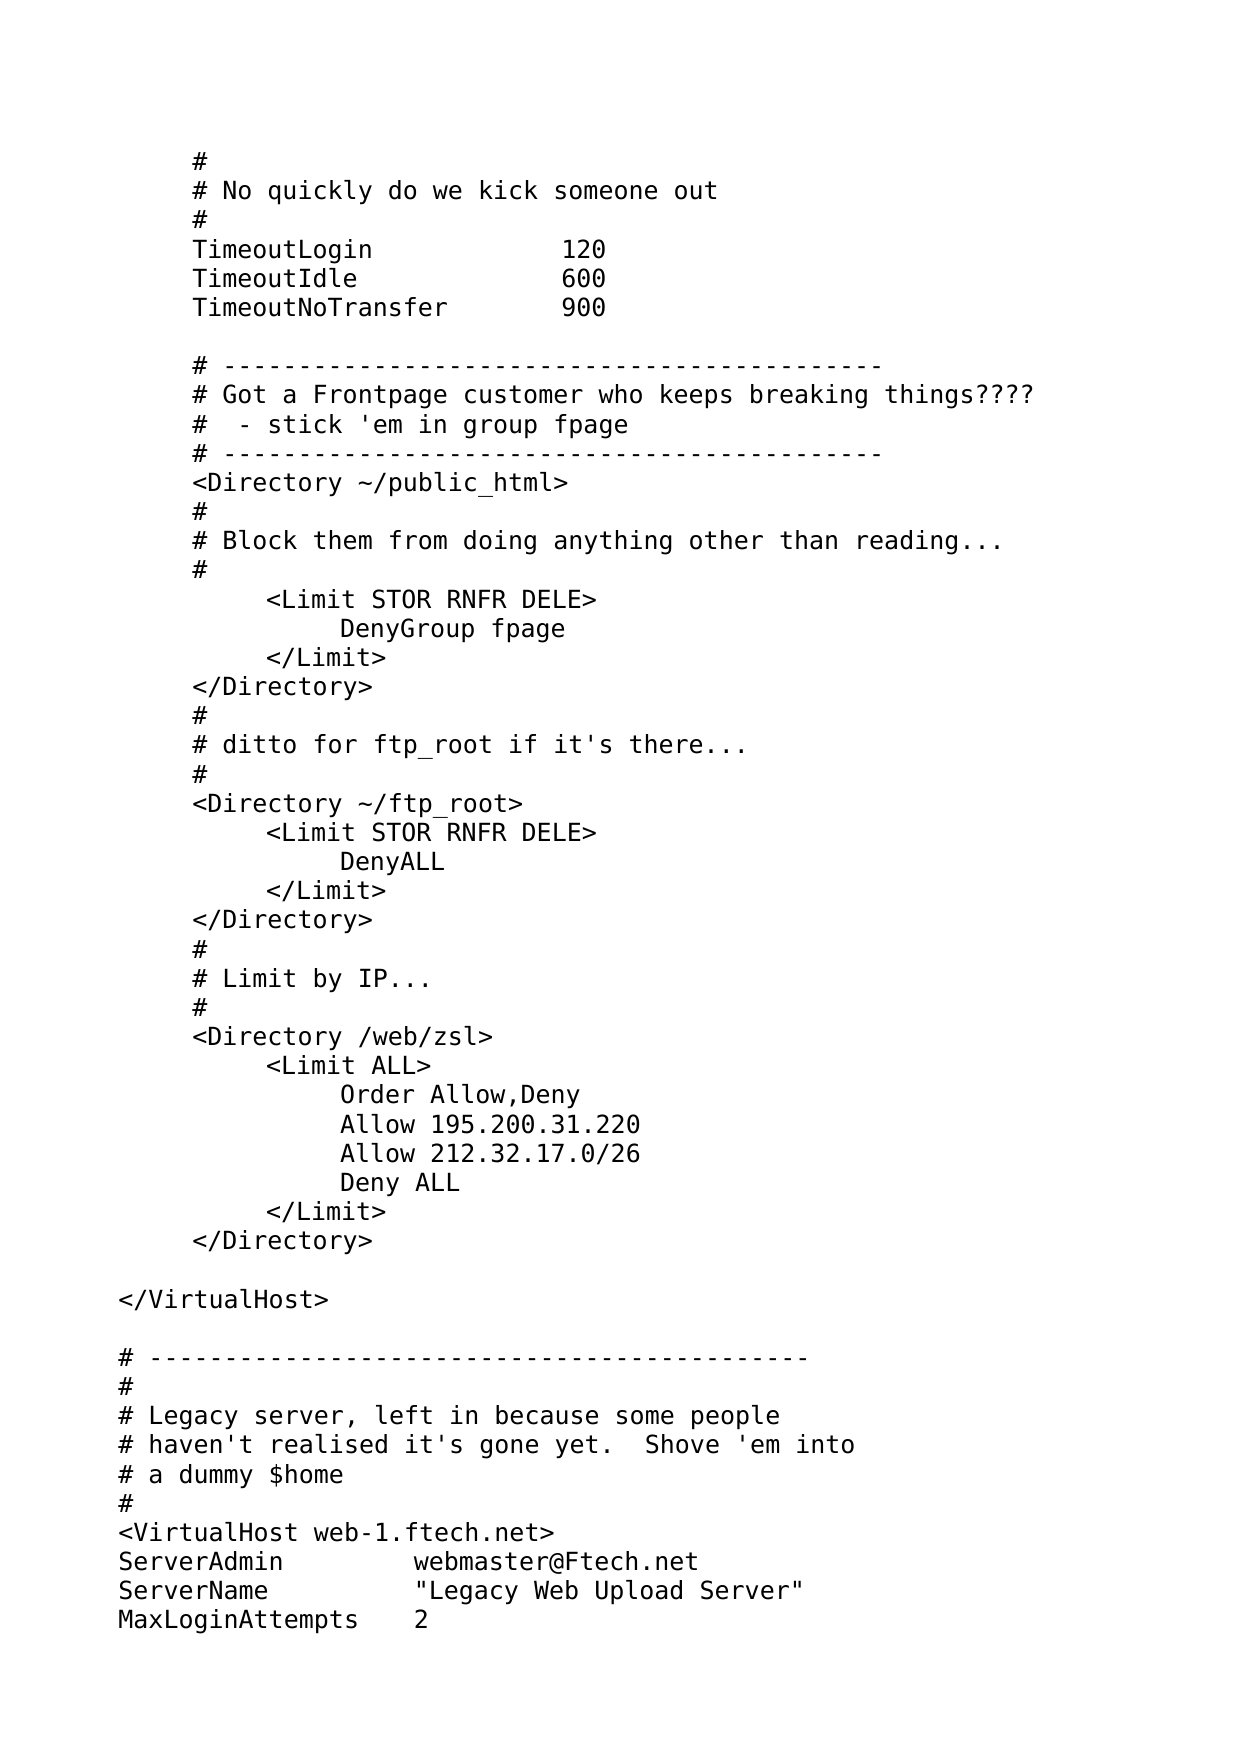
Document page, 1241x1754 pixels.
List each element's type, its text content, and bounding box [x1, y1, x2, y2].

text # # No quickly do we kick someone out # TimeoutLogin 120 TimeoutIdle 600 TimeoutNoTransfer 900 # -------------------------------------------- # Got a Frontpage customer who keeps breaking things???? # - stick 'em in group fpage # -------------------------------------------- <Directory ~/public_html> # # Block them from doing anything other than reading... # <Limit STOR RNFR DELE> DenyGroup fpage </Limit> </Directory> # # ditto for ftp_root if it's there... # <Directory ~/ftp_root> <Limit STOR RNFR DELE> DenyALL </Limit> </Directory> # # Limit by IP... # <Directory /web/zsl> <Limit ALL> Order Allow,Deny Allow 195.200.31.220 Allow 212.32.17.0/26 Deny ALL </Limit> </Directory> </VirtualHost> # -------------------------------------------- # # Legacy server, left in because some people # haven't realised it's gone yet. Shove 'em into # a dummy $home # <VirtualHost web-1.ftech.net> ServerAdmin webmaster@Ftech.net ServerName "Legacy Web Upload Server" MaxLoginAttempts 2 [118, 118, 1122, 1635]
